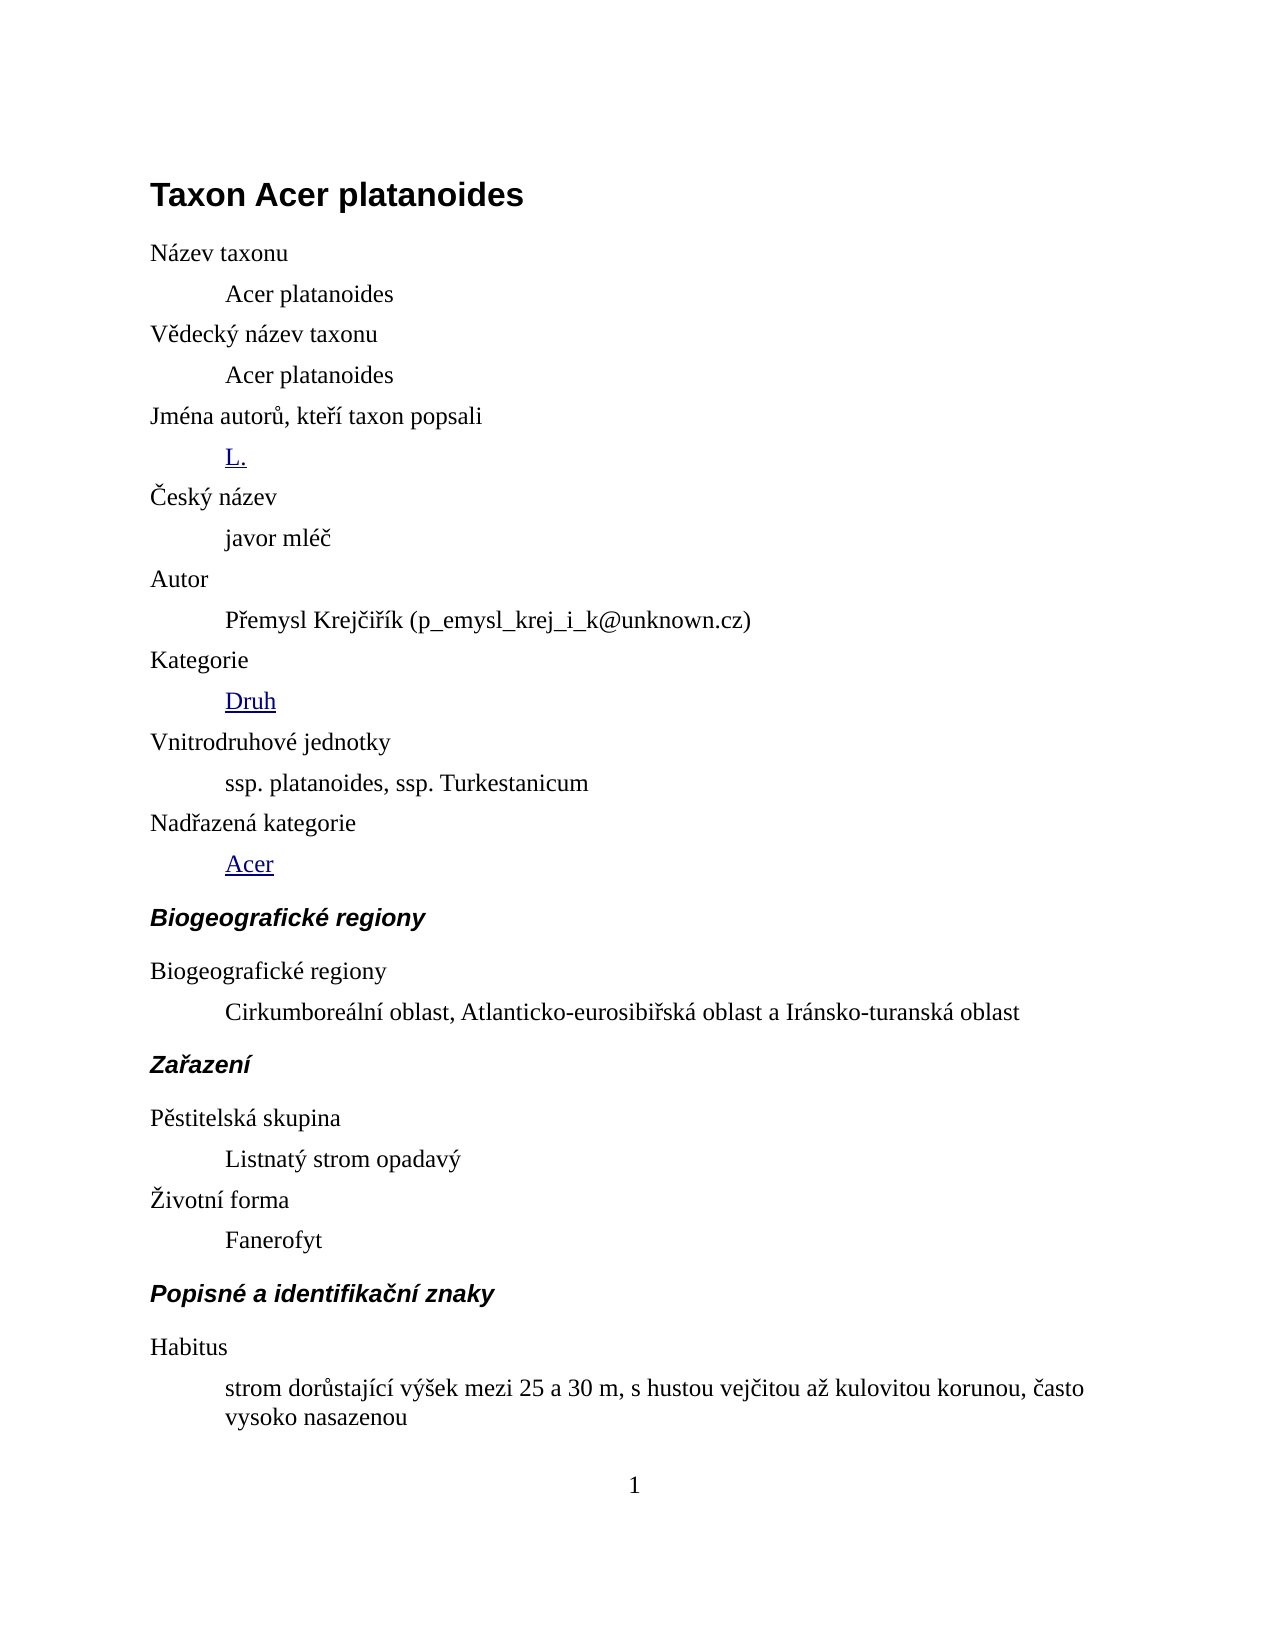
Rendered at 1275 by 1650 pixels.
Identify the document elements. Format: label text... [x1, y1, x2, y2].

text Životní forma [150, 1185, 1125, 1213]
text Habitus [150, 1332, 1125, 1361]
text Fanerofyt [225, 1226, 1125, 1254]
subtitle Popisné a identifikační znaky [150, 1279, 1125, 1308]
text Vnitrodruhové jednotky [150, 727, 1125, 756]
text Přemysl Krejčiřík (p_emysl_krej_i_k@unknown.cz) [225, 605, 1125, 633]
text Listnatý strom opadavý [225, 1144, 1125, 1173]
text Biogeografické regiony [150, 956, 1125, 984]
text Nadřazená kategorie [150, 808, 1125, 837]
text Název taxonu [150, 238, 1125, 267]
text Pěstitelská skupina [150, 1103, 1125, 1132]
subtitle Taxon Acer platanoides [150, 175, 1125, 214]
subtitle Biogeografické regiony [150, 903, 1125, 931]
text Český název [150, 482, 1125, 511]
text Cirkumboreální oblast, Atlanticko-eurosibiřská oblast a Iránsko-turanská oblast [225, 997, 1125, 1025]
text Acer [225, 849, 1125, 878]
text Autor [150, 564, 1125, 593]
subtitle Zařazení [150, 1050, 1125, 1079]
text Vědecký název taxonu [150, 319, 1125, 348]
text Jména autorů, kteří taxon popsali [150, 401, 1125, 430]
text javor mléč [225, 523, 1125, 552]
text Kategorie [150, 645, 1125, 674]
text Acer platanoides [225, 279, 1125, 308]
text Druh [225, 686, 1125, 715]
text L. [225, 442, 1125, 471]
text Acer platanoides [225, 360, 1125, 389]
text ssp. platanoides, ssp. Turkestanicum [225, 768, 1125, 796]
text strom dorůstající výšek mezi 25 a 30 m, s hustou vejčitou až kulovitou korunou, často vysoko nasazenou [225, 1373, 1125, 1431]
